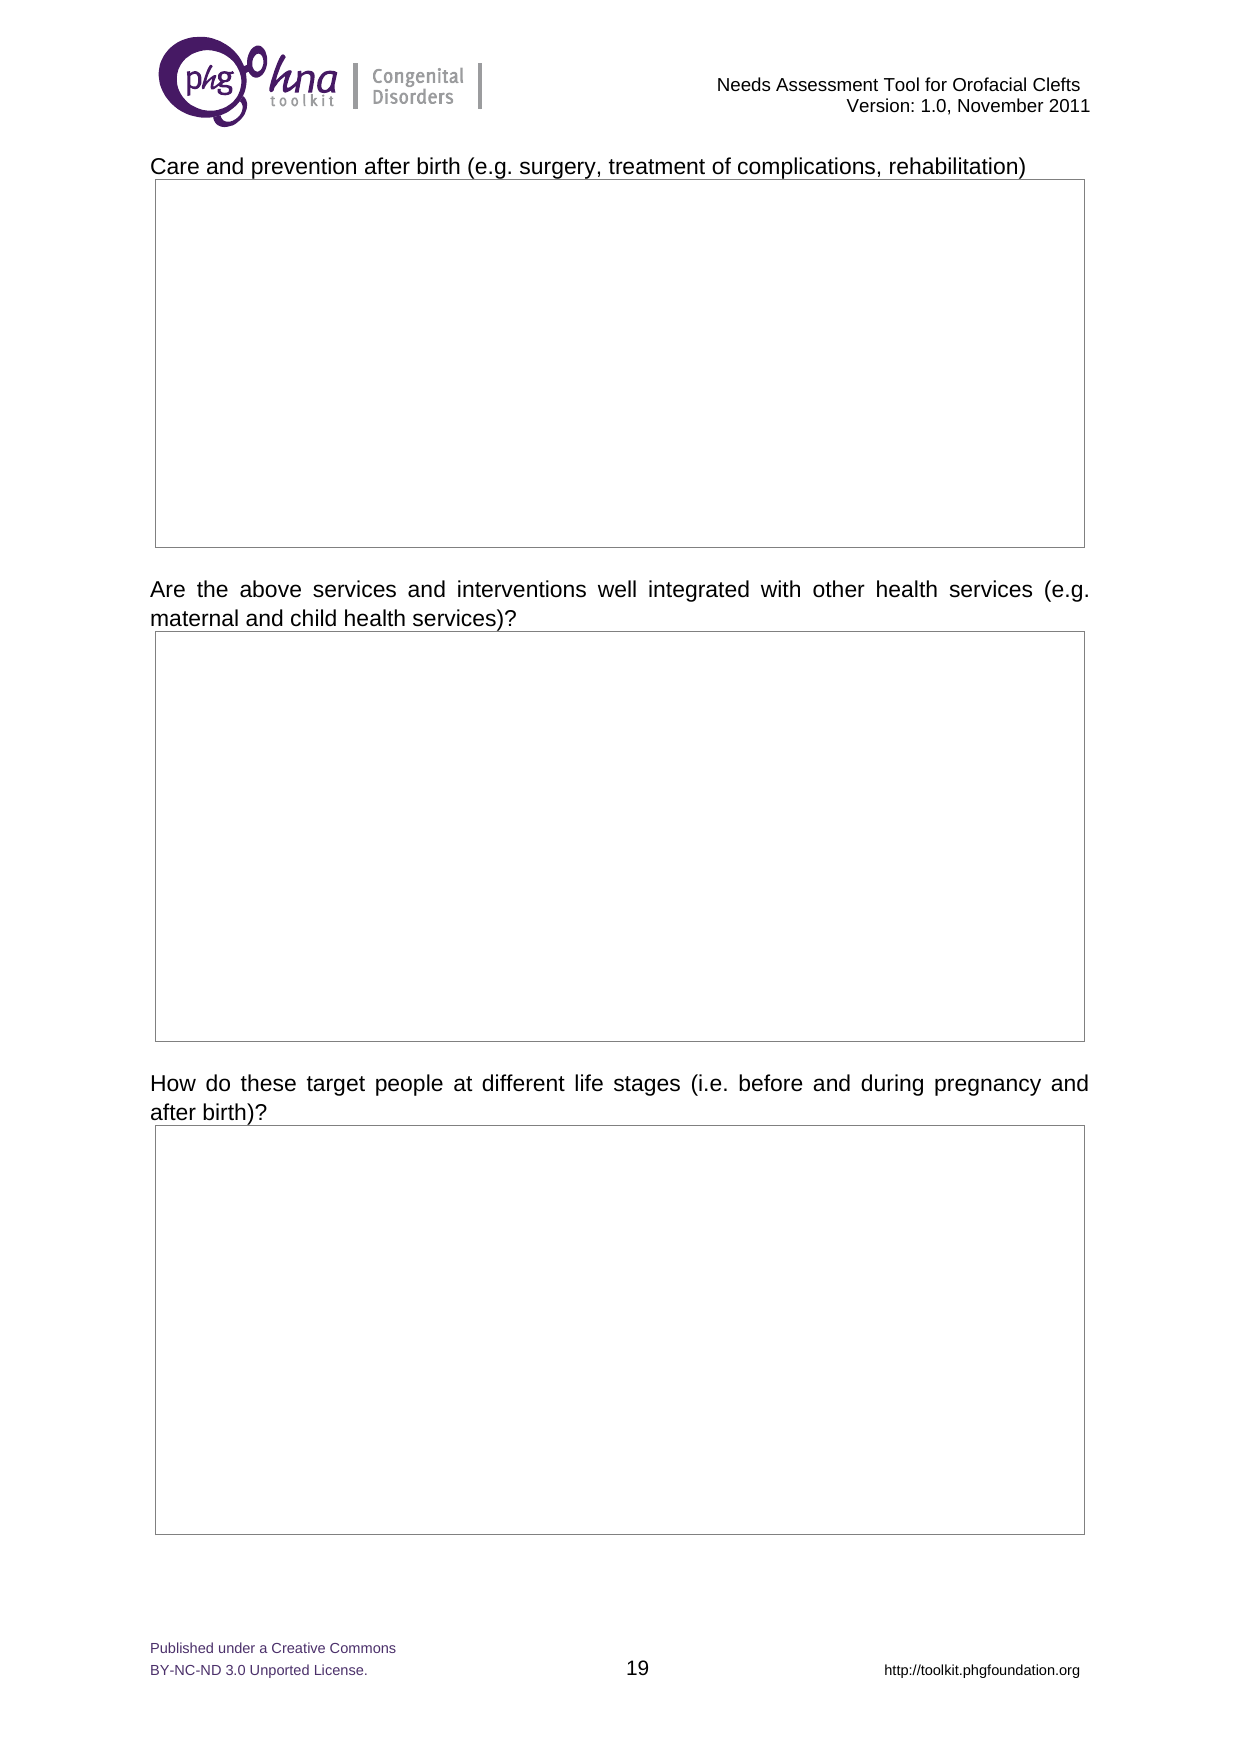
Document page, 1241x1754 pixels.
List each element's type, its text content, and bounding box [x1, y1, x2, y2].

subtitle How do these target people at different life stages (i.e. before and during pregnancy and after birth)? [150, 1067, 1090, 1125]
subtitle Are the above services and interventions well integrated with other health services (e.g. maternal and child health services)? [150, 573, 1090, 631]
subtitle Care and prevention after birth (e.g. surgery, treatment of complications, rehabilitation) [150, 150, 1090, 179]
